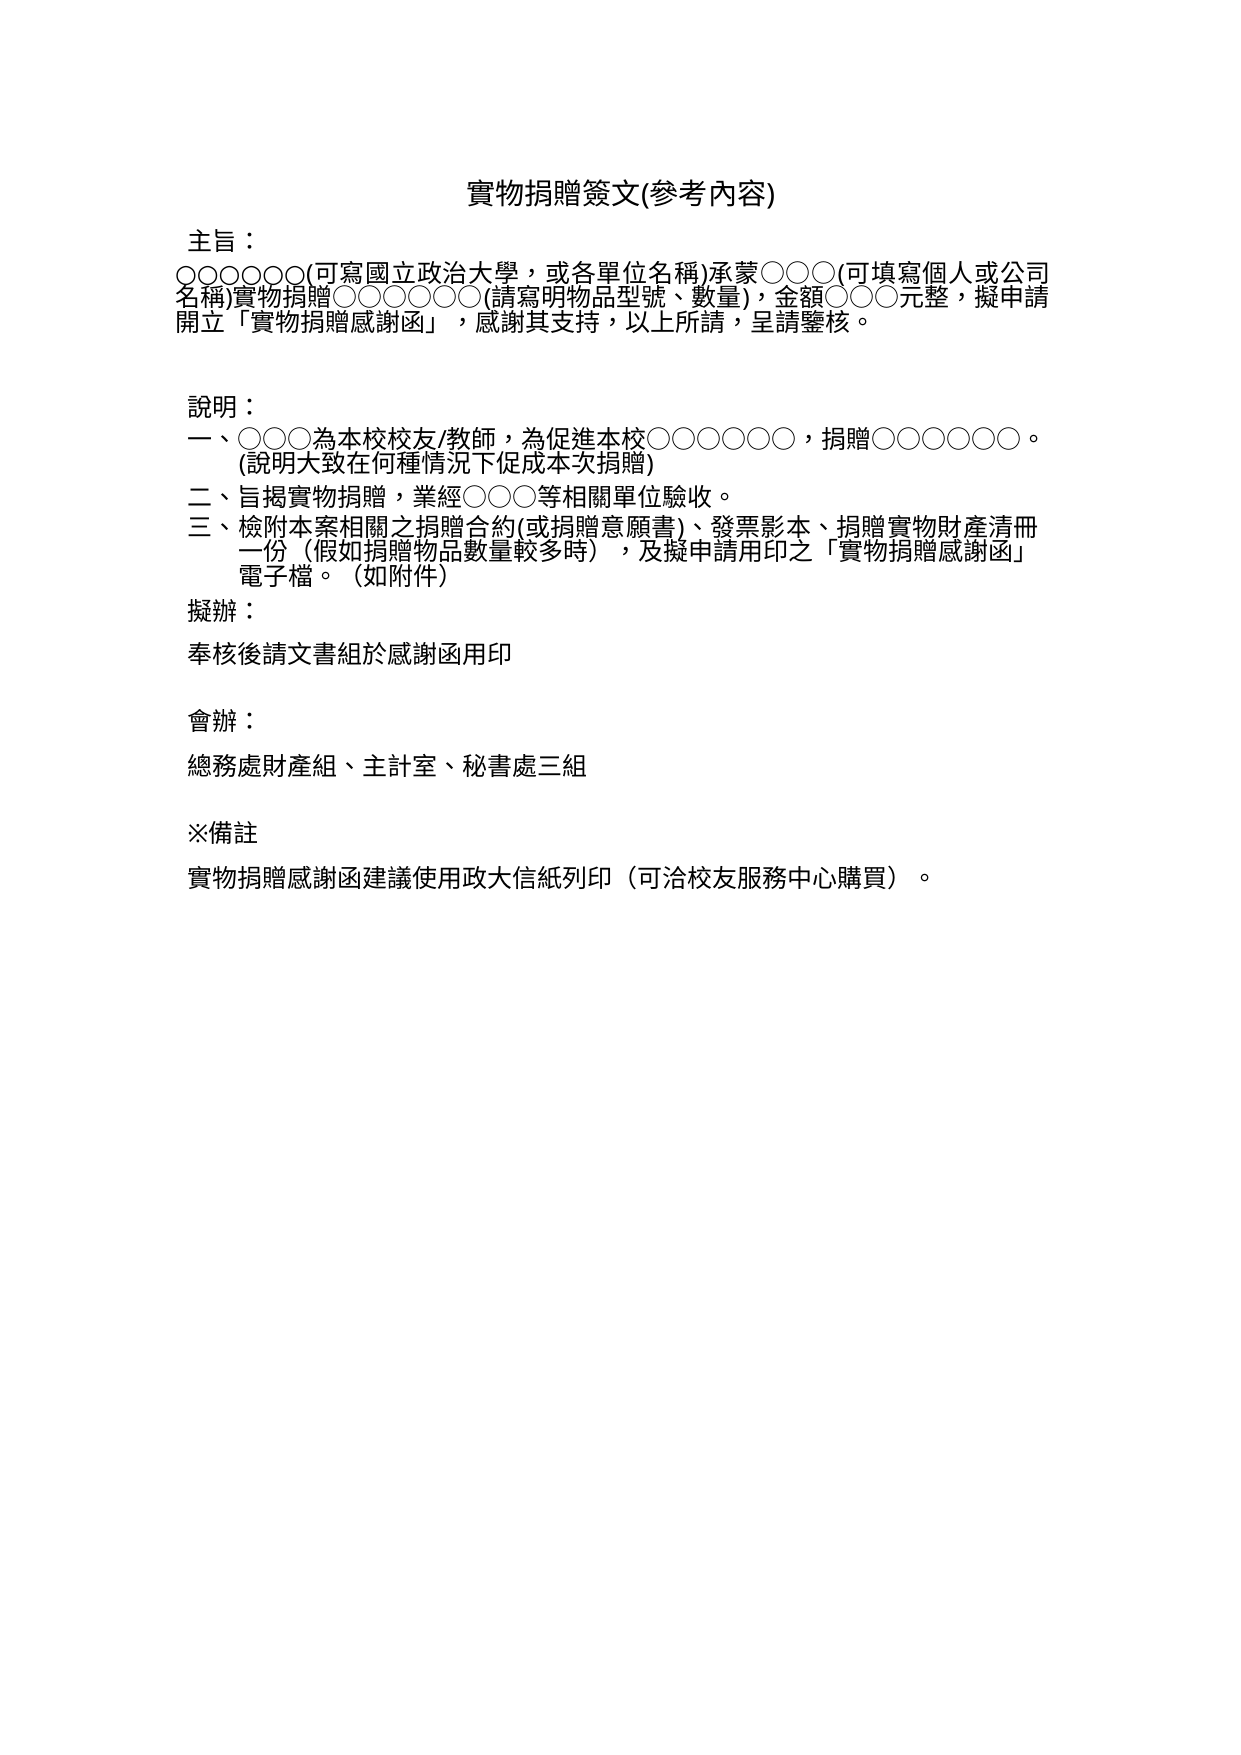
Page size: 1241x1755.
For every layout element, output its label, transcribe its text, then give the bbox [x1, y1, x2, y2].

text ○○○○○○(可寫國立政治大學，或各單位名稱)承蒙○○○(可填寫個人或公司名稱)實物捐贈○○○○○○(請寫明物品型號、數量)，金額○○○元整，擬申請開立「實物捐贈感謝函」，感謝其支持，以上所請，呈請鑒核。 [175, 262, 1051, 339]
text 擬辦： [187, 593, 1066, 627]
text 三、檢附本案相關之捐贈合約(或捐贈意願書)、發票影本、捐贈實物財產清冊一份（假如捐贈物品數量較多時），及擬申請用印之「實物捐贈感謝函」電子檔。（如附件） [187, 517, 1039, 593]
text 二、旨揭實物捐贈，業經○○○等相關單位驗收。 [187, 479, 1066, 514]
text 一、○○○為本校校友/教師，為促進本校○○○○○○，捐贈○○○○○○。(說明大致在何種情況下促成本次捐贈) [187, 429, 1051, 479]
text 實物捐贈感謝函建議使用政大信紙列印（可洽校友服務中心購買）。 [187, 852, 1066, 897]
text 奉核後請文書組於感謝函用印 [187, 627, 1066, 672]
text 總務處財產組、主計室、秘書處三組 [187, 739, 1066, 784]
text 主旨： [187, 215, 1066, 259]
text 實物捐贈簽文(參考內容) [458, 164, 783, 215]
text 會辦： [187, 694, 1066, 739]
text ※備註 [187, 807, 1066, 852]
text 說明： [187, 380, 1066, 426]
